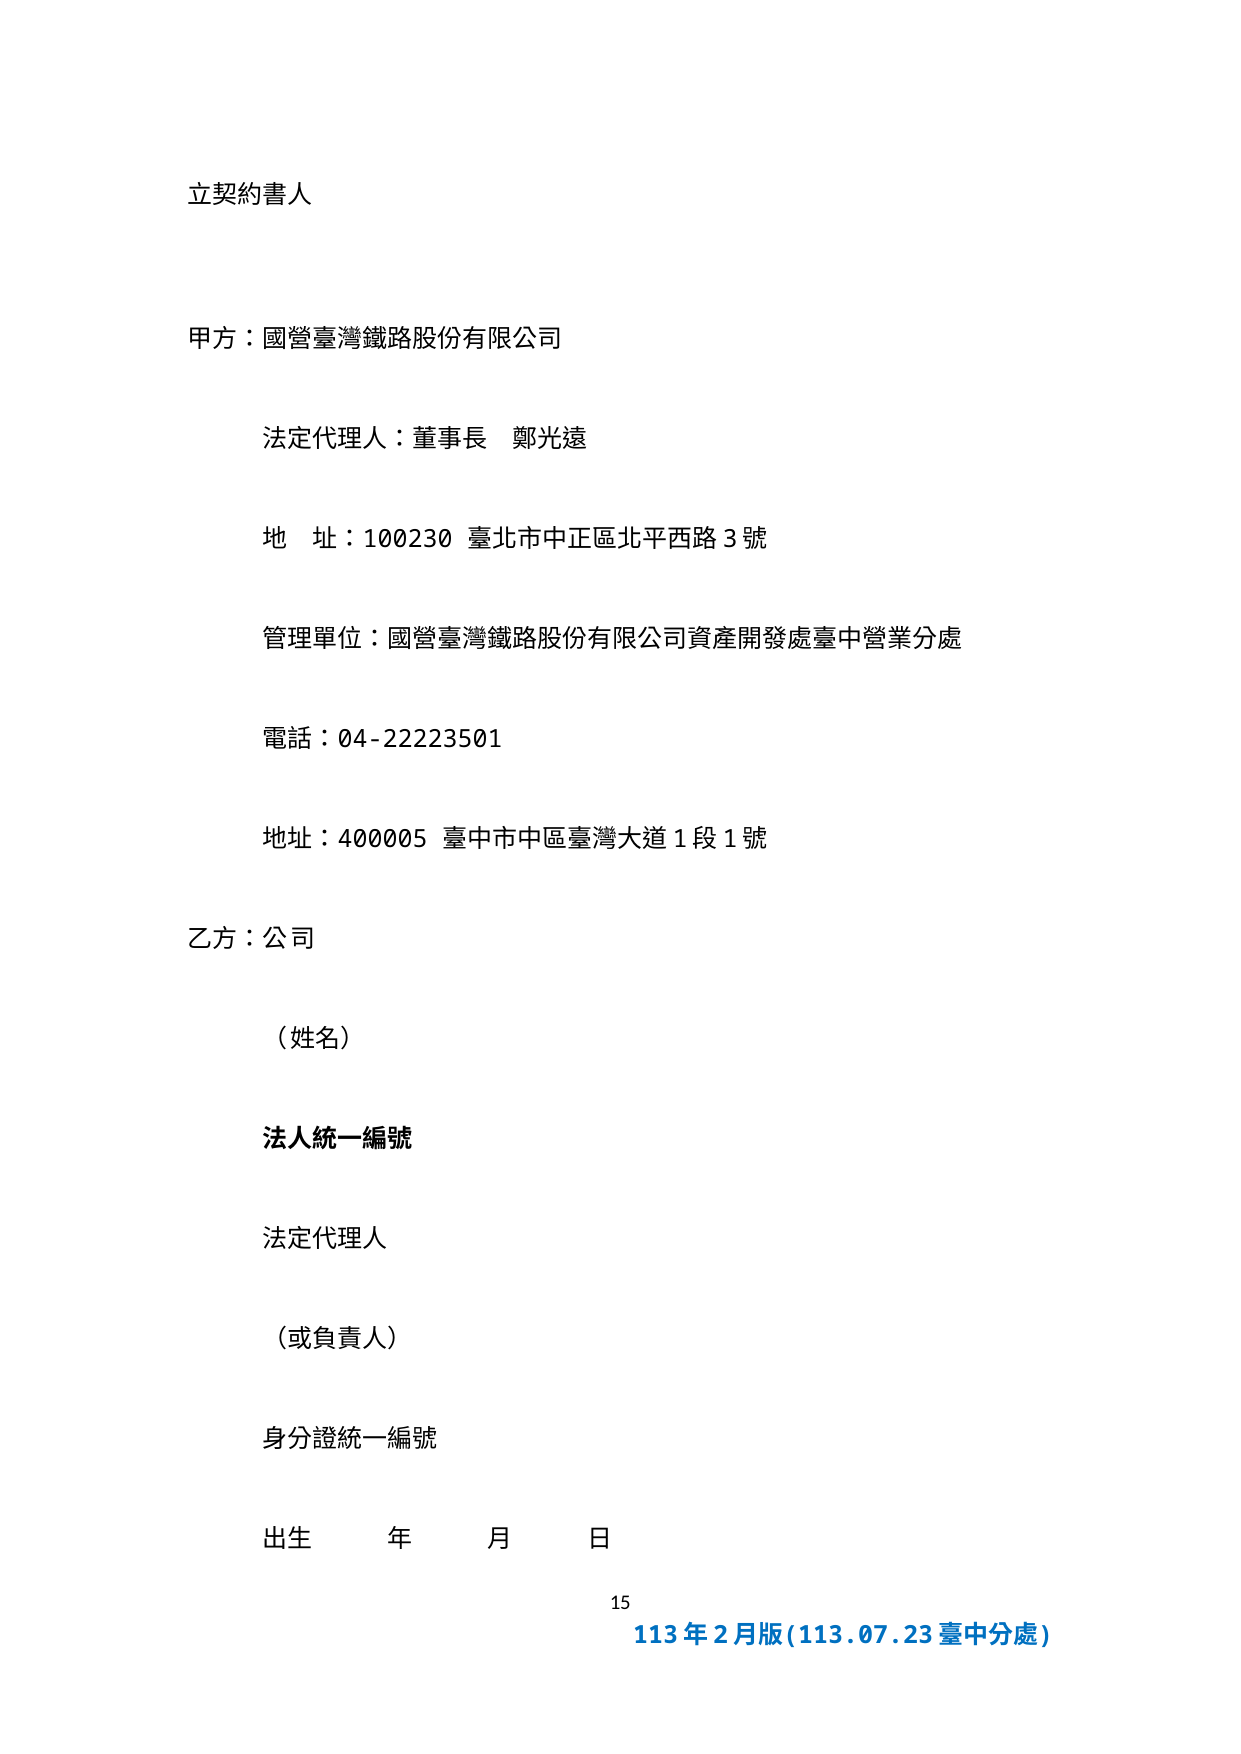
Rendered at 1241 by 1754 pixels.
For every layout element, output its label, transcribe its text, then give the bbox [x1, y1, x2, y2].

text 法定代理人 [262, 1195, 1053, 1257]
text 身分證統一編號 [262, 1395, 1053, 1457]
text 法定代理人：董事長 鄭光遠 [262, 395, 1053, 457]
text （姓名） [262, 995, 1053, 1057]
text 地址：400005 臺中市中區臺灣大道1段1號 [262, 795, 1053, 857]
text 管理單位：國營臺灣鐵路股份有限公司資產開發處臺中營業分處 [262, 595, 1053, 657]
text 甲方：國營臺灣鐵路股份有限公司 [187, 295, 1053, 357]
text 地 址：100230 臺北市中正區北平西路3號 [262, 495, 1053, 557]
text （或負責人） [262, 1295, 1053, 1357]
text 電話：04-22223501 [262, 695, 1053, 757]
text 法人統一編號 [262, 1095, 1053, 1157]
text 乙方：公司 [187, 895, 1053, 957]
text 立契約書人 [187, 151, 1053, 214]
text 出生 年 月 日 [262, 1495, 1053, 1557]
